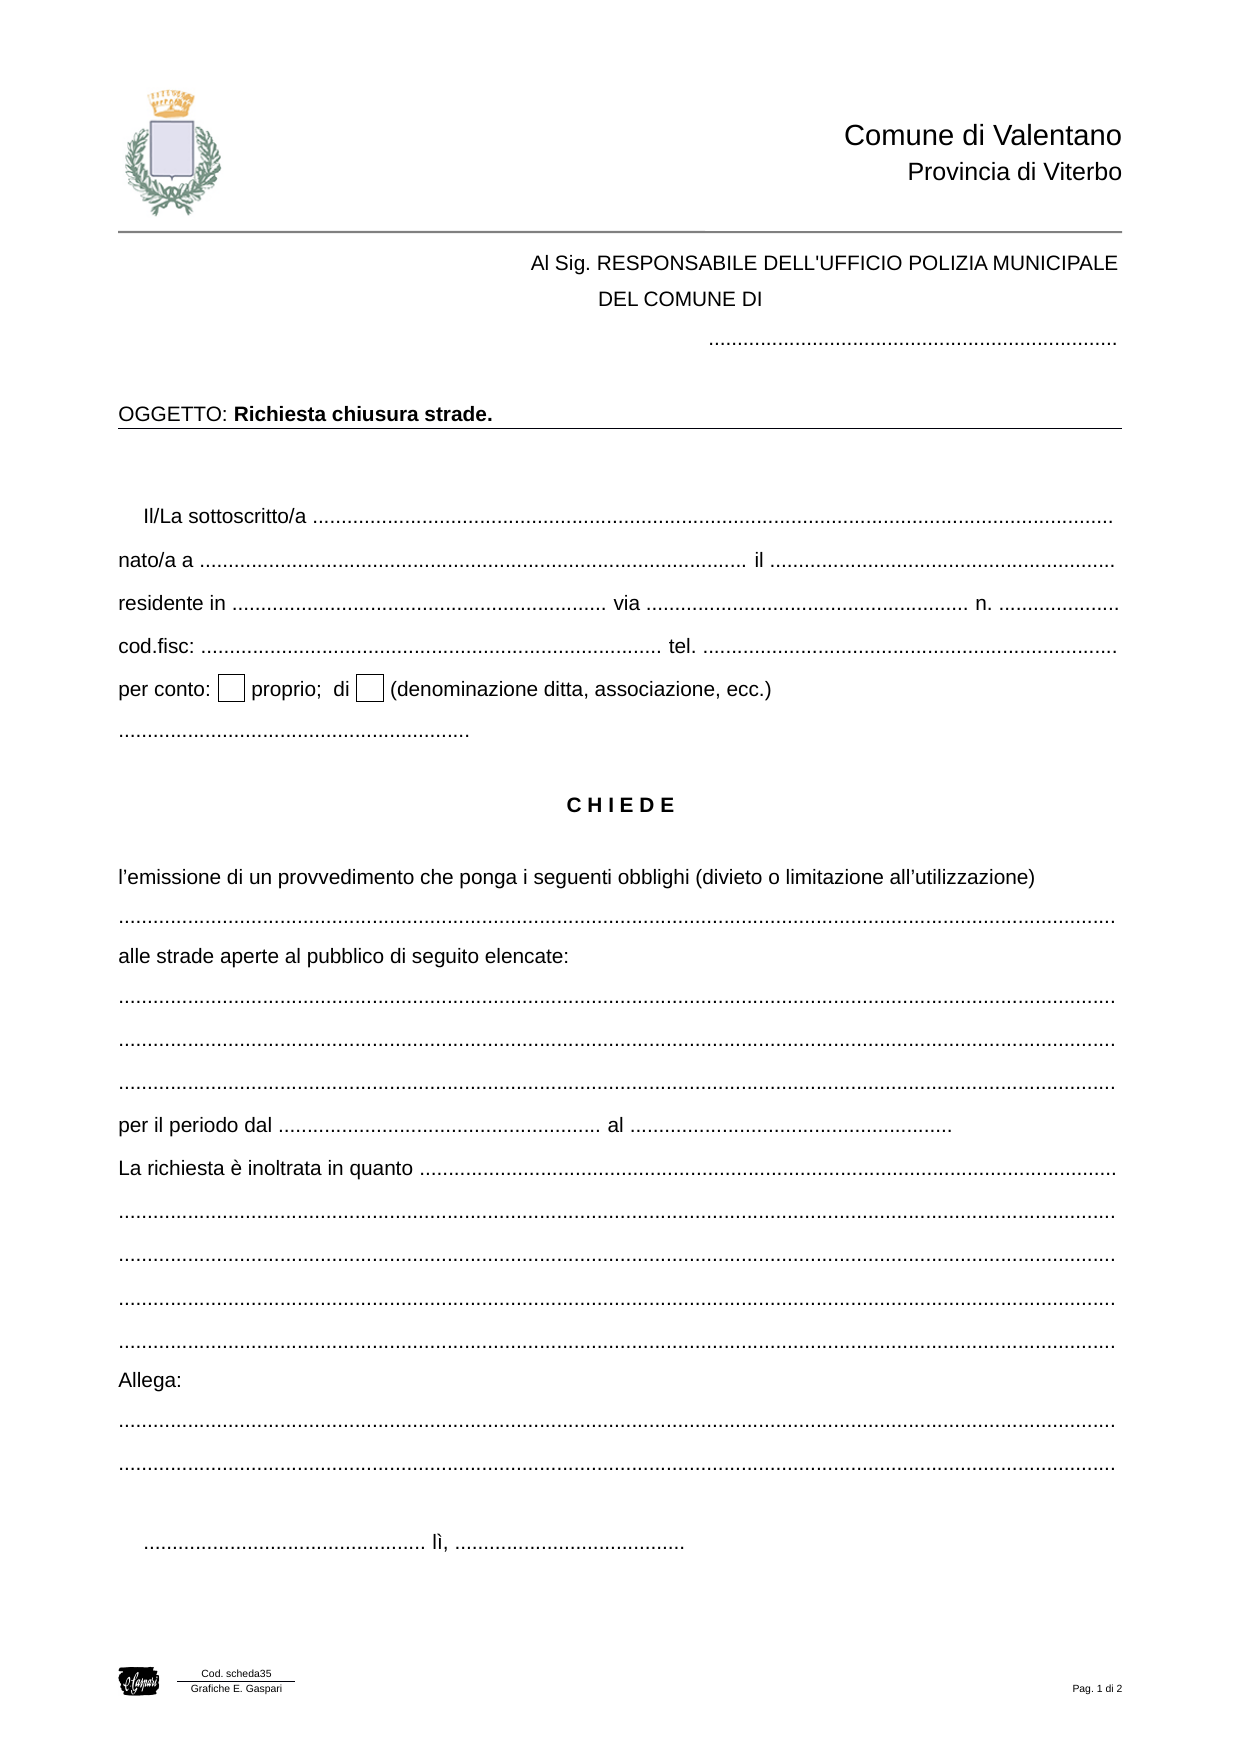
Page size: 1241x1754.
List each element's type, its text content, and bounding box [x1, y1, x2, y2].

text Allega: [118, 1368, 1122, 1392]
text ............................................................................................................................................................................. [118, 1282, 1122, 1310]
text C H I E D E [118, 793, 1122, 817]
text ............................................................................................................................................................................. [118, 1325, 1122, 1353]
picture [118, 1666, 160, 1696]
text ....................................................................... [708, 322, 1122, 351]
text per il periodo dal ........................................................ al ........................................................ [118, 1109, 1122, 1138]
text ............................................................................................................................................................................. [118, 1195, 1122, 1224]
text La richiesta è inoltrata in quanto ......................................................................................................................... [118, 1152, 1122, 1181]
text ............................................................................................................................................................................. [118, 1447, 1122, 1476]
text ................................................. lì, ........................................ [143, 1526, 1122, 1555]
text ............................................................................................................................................................................. [118, 1238, 1122, 1267]
text cod.fisc: ................................................................................ tel. ........................................................................ [118, 630, 1122, 659]
text Comune di Valentano [224, 118, 1122, 152]
text ............................................................................................................................................................................. [118, 1404, 1122, 1432]
text OGGETTO: Richiesta chiusura strade. [118, 402, 1122, 428]
text residente in ................................................................. via ........................................................ n. ..................... [118, 587, 1122, 616]
text l’emissione di un provvedimento che ponga i seguenti obblighi (divieto o limitazione all’utilizzazione) ............................................................................................................................................................................. [118, 865, 1122, 929]
text DEL COMUNE DI [598, 287, 1122, 311]
text nato/a a ............................................................................................... il ............................................................ [118, 544, 1122, 572]
text ............................................................................................................................................................................. [118, 1066, 1122, 1095]
text per conto: proprio; di (denominazione ditta, associazione, ecc.) ............................................................. [118, 673, 1122, 742]
picture [122, 87, 224, 219]
text ............................................................................................................................................................................. [118, 1023, 1122, 1052]
text Al Sig. RESPONSABILE DELL'UFFICIO POLIZIA MUNICIPALE [531, 251, 1122, 274]
text alle strade aperte al pubblico di seguito elencate: [118, 944, 1122, 968]
text Provincia di Viterbo [224, 157, 1122, 185]
text ............................................................................................................................................................................. [118, 980, 1122, 1008]
text Il/La sottoscritto/a ........................................................................................................................................... [118, 501, 1122, 529]
